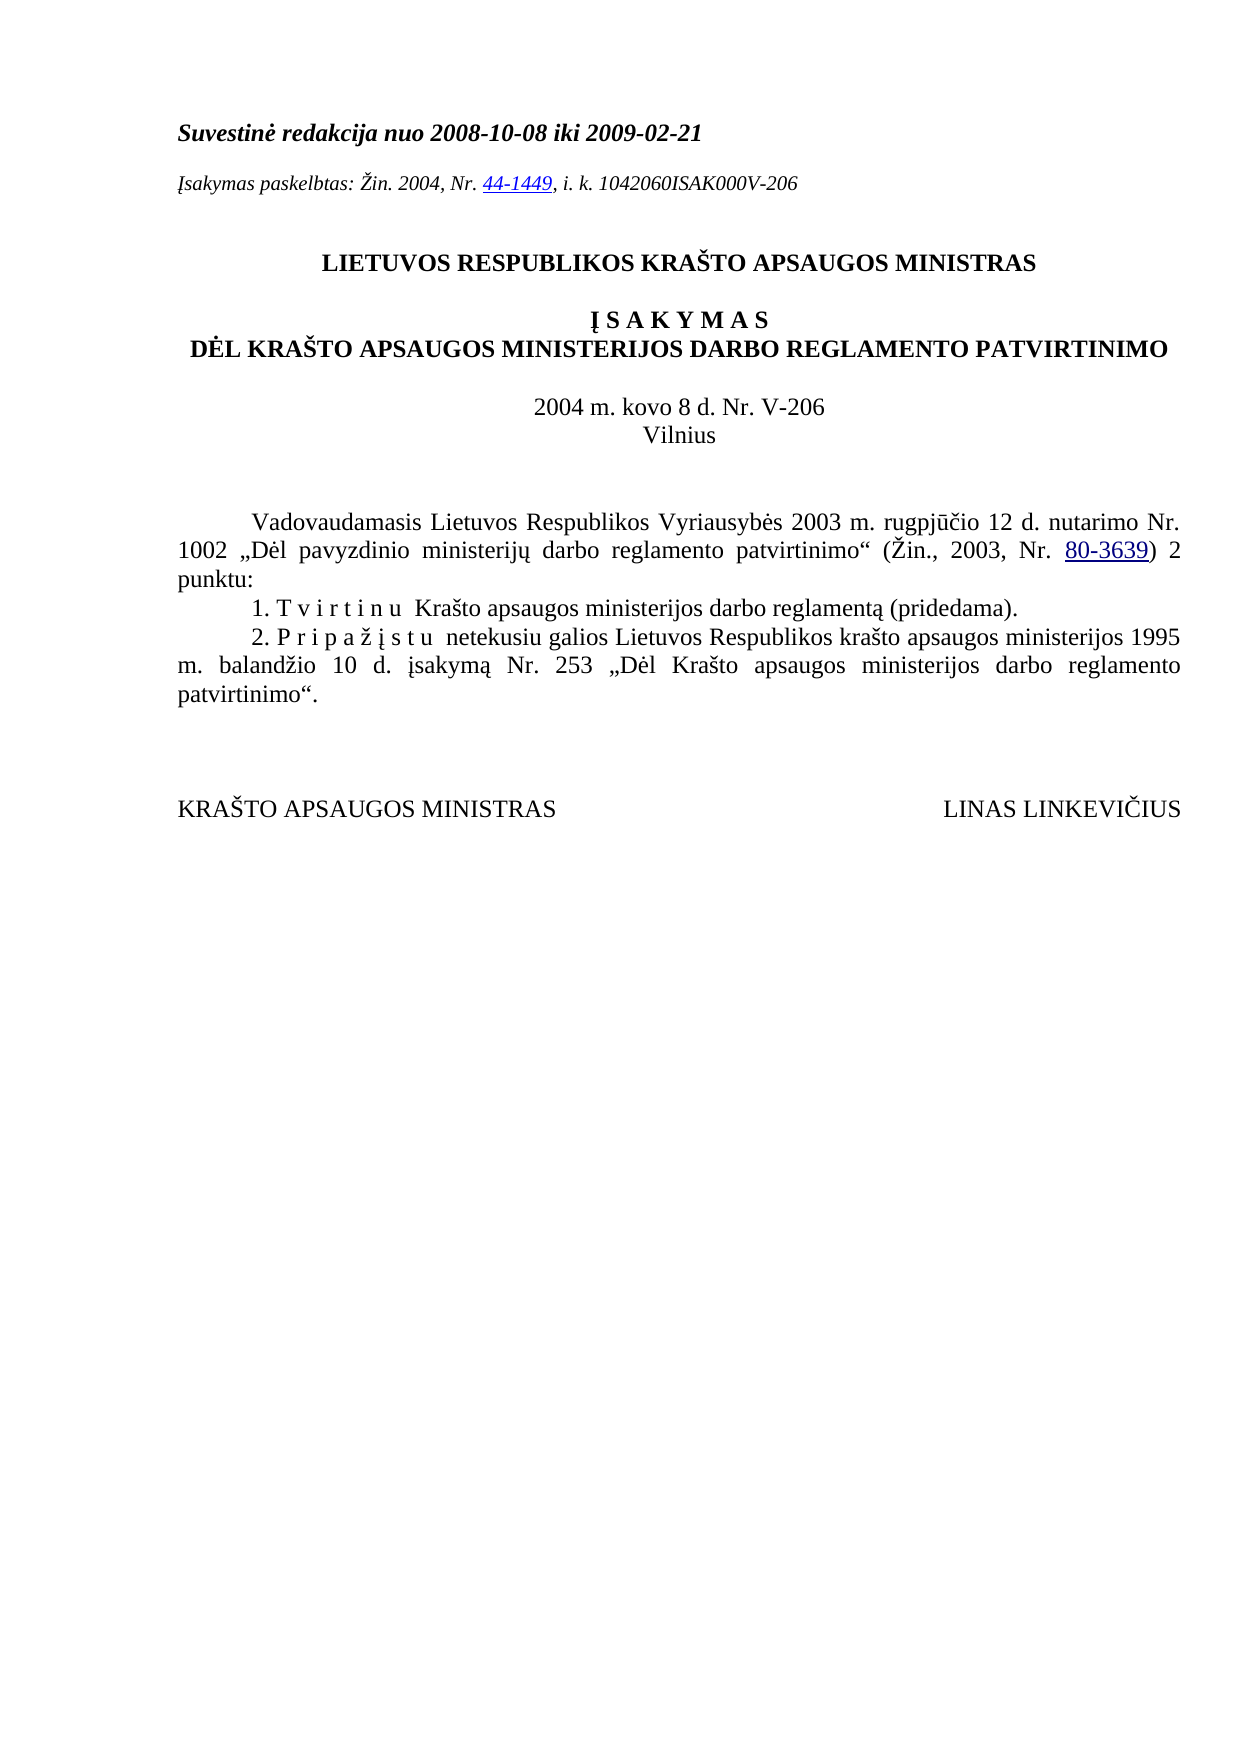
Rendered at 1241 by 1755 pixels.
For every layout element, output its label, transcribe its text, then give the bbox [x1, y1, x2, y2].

text Įsakymas paskelbtas: Žin. 2004, Nr. 44-1449, i. k. 1042060ISAK000V-206 [177, 171, 1181, 195]
text Vilnius [177, 420, 1181, 449]
text Vadovaudamasis Lietuvos Respublikos Vyriausybės 2003 m. rugpjūčio 12 d. nutarimo Nr. 1002 „Dėl pavyzdinio ministerijų darbo reglamento patvirtinimo“ (Žin., 2003, Nr. 80-3639) 2 punktu: [177, 507, 1181, 593]
text 2. Pripažįstu netekusiu galios Lietuvos Respublikos krašto apsaugos ministerijos 1995 m. balandžio 10 d. įsakymą Nr. 253 „Dėl Krašto apsaugos ministerijos darbo reglamento patvirtinimo“. [177, 622, 1181, 708]
text LIETUVOS RESPUBLIKOS KRAŠTO APSAUGOS MINISTRAS [177, 248, 1181, 277]
text DĖL KRAŠTO APSAUGOS MINISTERIJOS DARBO REGLAMENTO PATVIRTINIMO [177, 334, 1181, 363]
text 1. Tvirtinu Krašto apsaugos ministerijos darbo reglamentą (pridedama). [177, 593, 1181, 622]
text Suvestinė redakcija nuo 2008-10-08 iki 2009-02-21 [177, 118, 1181, 147]
text Krašto apsaugos ministras Linas Linkevičius [177, 794, 1181, 823]
text 2004 m. kovo 8 d. Nr. V-206 [177, 392, 1181, 420]
text Į S A K Y M A S [177, 305, 1181, 334]
